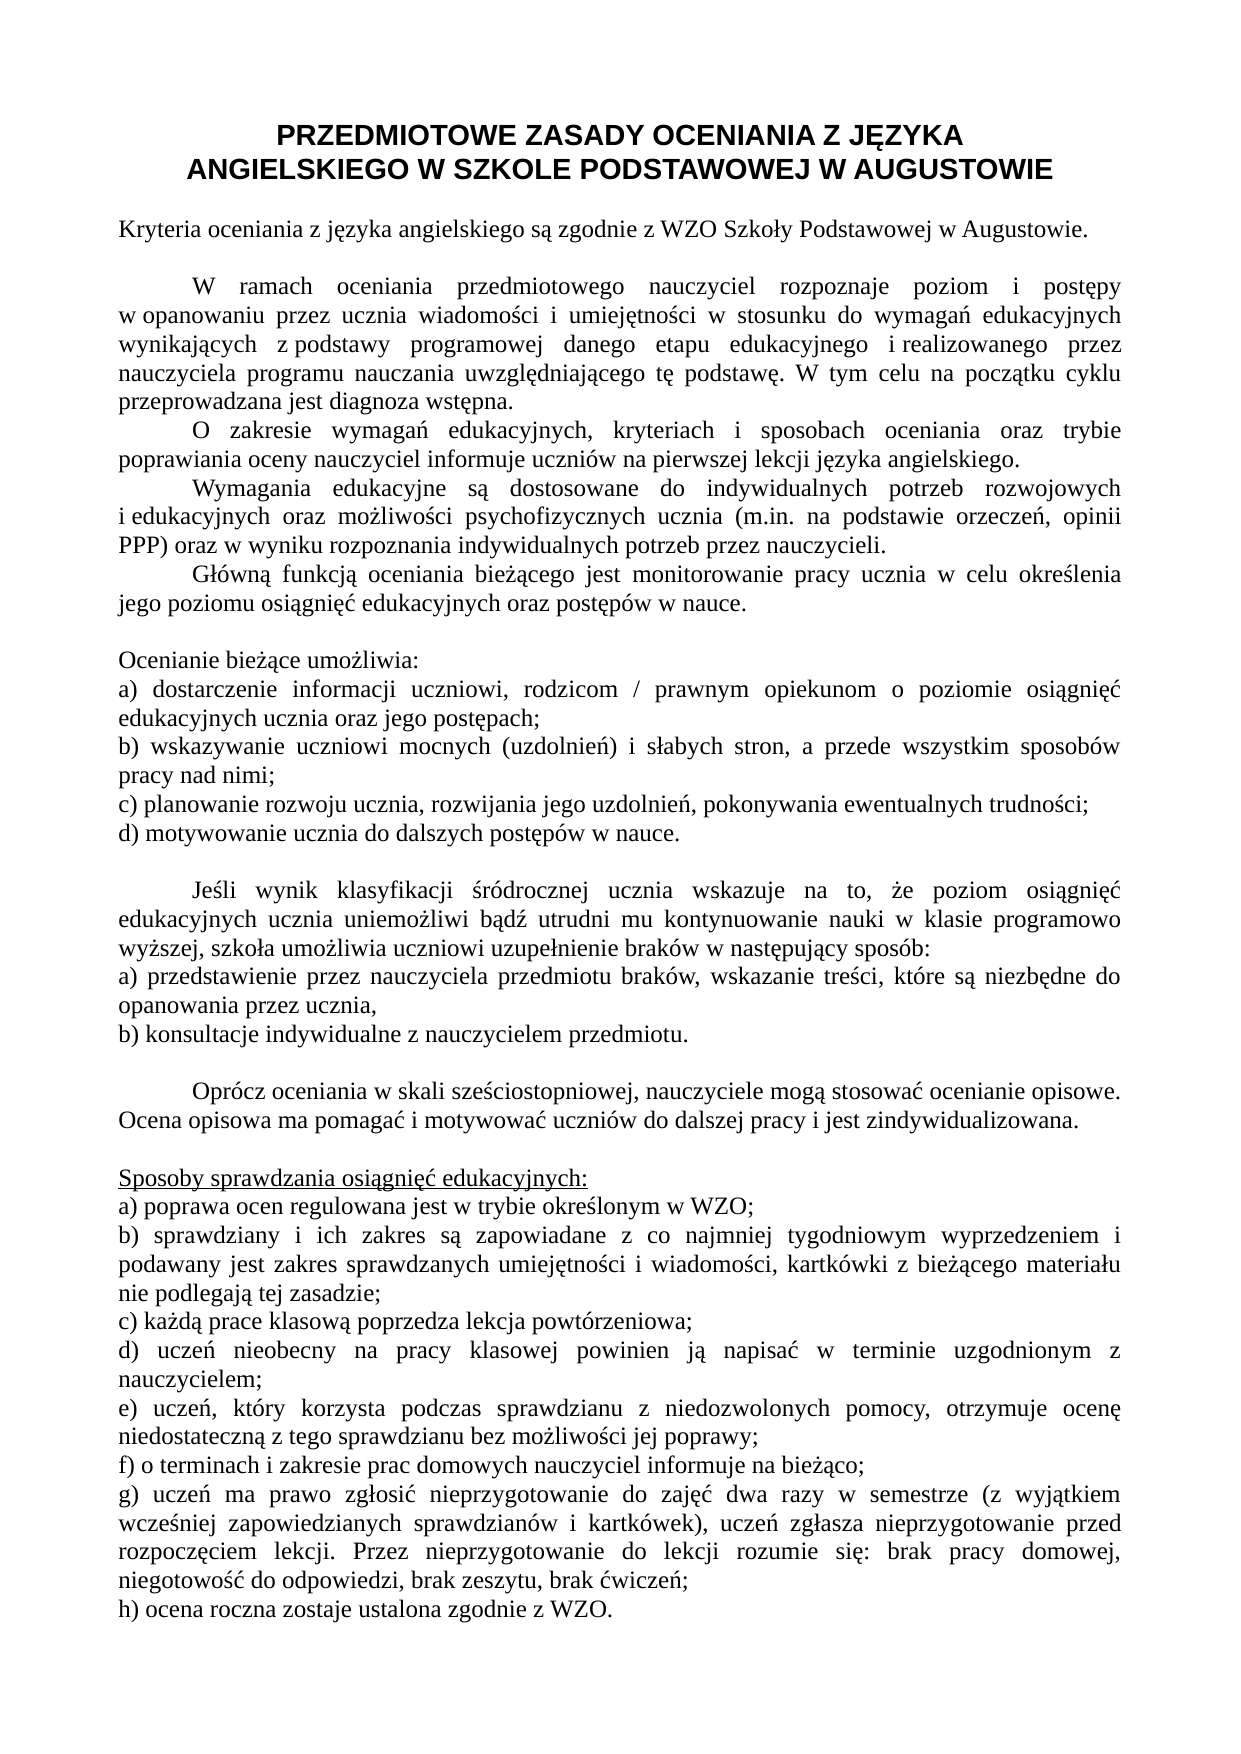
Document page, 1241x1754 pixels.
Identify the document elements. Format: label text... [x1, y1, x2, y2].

text b) sprawdziany i ich zakres są zapowiadane z co najmniej tygodniowym wyprzedzeniem i podawany jest zakres sprawdzanych umiejętności i wiadomości, kartkówki z bieżącego materiału nie podlegają tej zasadzie; [118, 1220, 1122, 1306]
text Ocenianie bieżące umożliwia: [118, 645, 1122, 674]
text f) o terminach i zakresie prac domowych nauczyciel informuje na bieżąco; [118, 1450, 1122, 1479]
text ANGIELSKIEGO W SZKOLE PODSTAWOWEJ W AUGUSTOWIE [118, 152, 1122, 185]
text a) poprawa ocen regulowana jest w trybie określonym w WZO; [118, 1191, 1122, 1220]
text Jeśli wynik klasyfikacji śródrocznej ucznia wskazuje na to, że poziom osiągnięć edukacyjnych ucznia uniemożliwi bądź utrudni mu kontynuowanie nauki w klasie programowo wyższej, szkoła umożliwia uczniowi uzupełnienie braków w następujący sposób: [118, 875, 1122, 961]
text Główną funkcją oceniania bieżącego jest monitorowanie pracy ucznia w celu określenia jego poziomu osiągnięć edukacyjnych oraz postępów w nauce. [118, 559, 1122, 616]
text Sposoby sprawdzania osiągnięć edukacyjnych: [118, 1163, 1122, 1191]
text a) dostarczenie informacji uczniowi, rodzicom / prawnym opiekunom o poziomie osiągnięć edukacyjnych ucznia oraz jego postępach; [118, 674, 1122, 731]
text a) przedstawienie przez nauczyciela przedmiotu braków, wskazanie treści, które są niezbędne do opanowania przez ucznia, [118, 961, 1122, 1019]
text O zakresie wymagań edukacyjnych, kryteriach i sposobach oceniania oraz trybie poprawiania oceny nauczyciel informuje uczniów na pierwszej lekcji języka angielskiego. [118, 415, 1122, 473]
text Kryteria oceniania z języka angielskiego są zgodnie z WZO Szkoły Podstawowej w Augustowie. [118, 214, 1122, 243]
text b) wskazywanie uczniowi mocnych (uzdolnień) i słabych stron, a przede wszystkim sposobów pracy nad nimi; [118, 731, 1122, 789]
text d) motywowanie ucznia do dalszych postępów w nauce. [118, 818, 1122, 846]
text c) planowanie rozwoju ucznia, rozwijania jego uzdolnień, pokonywania ewentualnych trudności; [118, 789, 1122, 818]
text Wymagania edukacyjne są dostosowane do indywidualnych potrzeb rozwojowych i edukacyjnych oraz możliwości psychofizycznych ucznia (m.in. na podstawie orzeczeń, opinii PPP) oraz w wyniku rozpoznania indywidualnych potrzeb przez nauczycieli. [118, 473, 1122, 559]
text d) uczeń nieobecny na pracy klasowej powinien ją napisać w terminie uzgodnionym z nauczycielem; [118, 1335, 1122, 1393]
text b) konsultacje indywidualne z nauczycielem przedmiotu. [118, 1019, 1122, 1048]
text W ramach oceniania przedmiotowego nauczyciel rozpoznaje poziom i postępy w opanowaniu przez ucznia wiadomości i umiejętności w stosunku do wymagań edukacyjnych wynikających z podstawy programowej danego etapu edukacyjnego i realizowanego przez nauczyciela programu nauczania uwzględniającego tę podstawę. W tym celu na początku cyklu przeprowadzana jest diagnoza wstępna. [118, 271, 1122, 415]
text Oprócz oceniania w skali sześciostopniowej, nauczyciele mogą stosować ocenianie opisowe. Ocena opisowa ma pomagać i motywować uczniów do dalszej pracy i jest zindywidualizowana. [118, 1076, 1122, 1134]
text c) każdą prace klasową poprzedza lekcja powtórzeniowa; [118, 1306, 1122, 1335]
text PRZEDMIOTOWE ZASADY OCENIANIA Z JĘZYKA [118, 118, 1122, 152]
text e) uczeń, który korzysta podczas sprawdzianu z niedozwolonych pomocy, otrzymuje ocenę niedostateczną z tego sprawdzianu bez możliwości jej poprawy; [118, 1393, 1122, 1450]
text g) uczeń ma prawo zgłosić nieprzygotowanie do zajęć dwa razy w semestrze (z wyjątkiem wcześniej zapowiedzianych sprawdzianów i kartkówek), uczeń zgłasza nieprzygotowanie przed rozpoczęciem lekcji. Przez nieprzygotowanie do lekcji rozumie się: brak pracy domowej, niegotowość do odpowiedzi, brak zeszytu, brak ćwiczeń; [118, 1479, 1122, 1594]
text h) ocena roczna zostaje ustalona zgodnie z WZO. [118, 1594, 1122, 1623]
